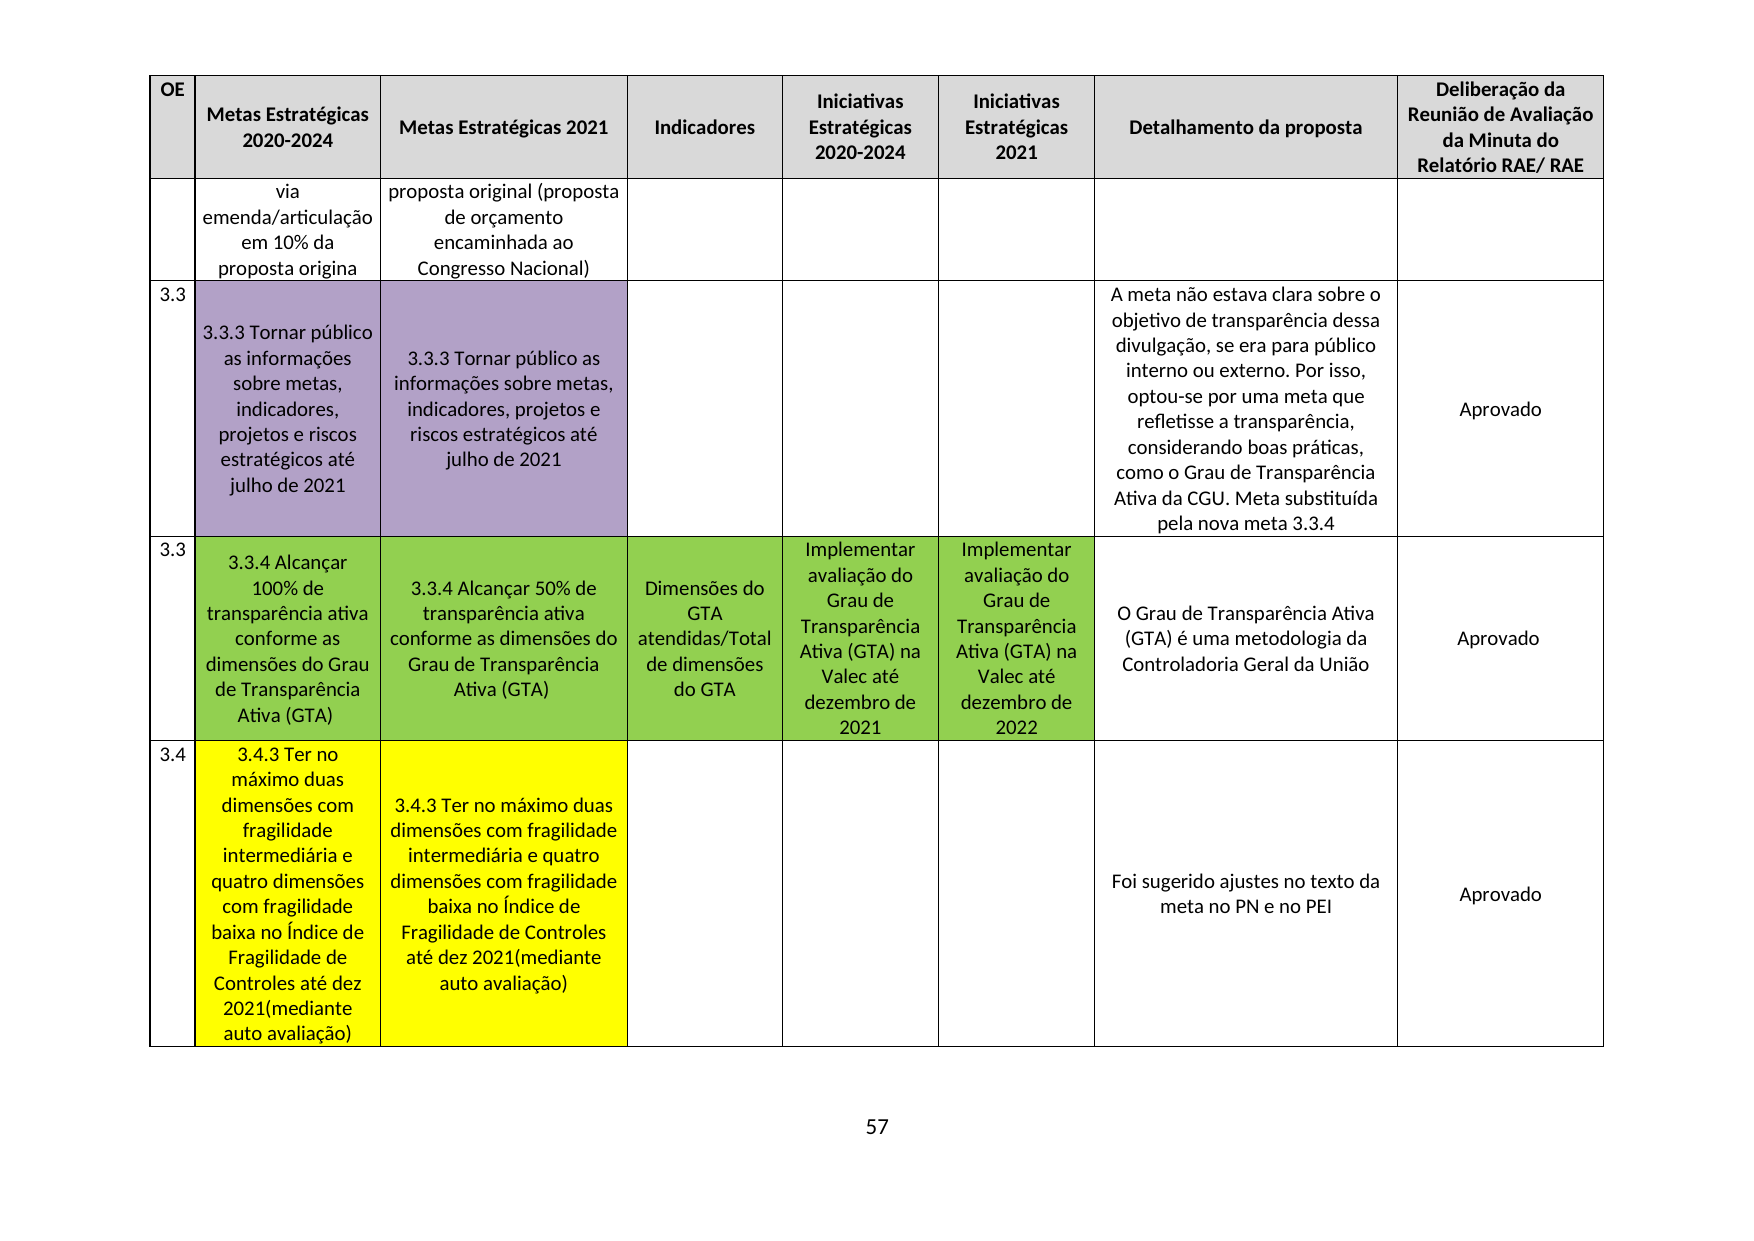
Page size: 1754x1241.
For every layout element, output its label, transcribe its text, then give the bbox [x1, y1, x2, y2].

table_cell 3.4.3 Ter no máximo duas dimensões com fragilidade intermediária e quatro dimensões com fragilidade baixa no Índice de Fragilidade de Controles até dez 2021(mediante auto avaliação) [381, 741, 627, 1046]
table_cell 3.4 [151, 741, 194, 1046]
table_cell 3.3 [151, 537, 194, 740]
table_cell Implementar avaliação do Grau de Transparência Ativa (GTA) na Valec até dezembro de 2022 [939, 537, 1094, 740]
table_cell Aprovado [1398, 741, 1603, 1046]
table_header Indicadores [628, 76, 782, 178]
table_cell [628, 281, 782, 536]
table_cell proposta original (proposta de orçamento encaminhada ao Congresso Nacional) [381, 179, 627, 280]
table_cell 3.3.4 Alcançar 50% de transparência ativa conforme as dimensões do Grau de Transparência Ativa (GTA) [381, 537, 627, 740]
table_cell [151, 179, 194, 280]
table_cell Implementar avaliação do Grau de Transparência Ativa (GTA) na Valec até dezembro de 2021 [783, 537, 938, 740]
table_cell [939, 179, 1094, 280]
table_cell 3.3 [151, 281, 194, 536]
table_header Metas Estratégicas 2021 [381, 76, 627, 178]
table_header OE [151, 76, 194, 178]
table_cell 3.3.3 Tornar público as informações sobre metas, indicadores, projetos e riscos estratégicos até julho de 2021 [381, 281, 627, 536]
table_cell [783, 281, 938, 536]
table_cell Dimensões do GTA atendidas/Total de dimensões do GTA [628, 537, 782, 740]
table_cell [628, 741, 782, 1046]
table_header Deliberação da Reunião de Avaliação da Minuta do Relatório RAE/ RAE [1398, 76, 1603, 178]
table_cell [628, 179, 782, 280]
table_header Iniciativas Estratégicas 2020-2024 [783, 76, 938, 178]
table_cell [1398, 179, 1603, 280]
table_cell [783, 179, 938, 280]
table_cell 3.3.4 Alcançar 100% de transparência ativa conforme as dimensões do Grau de Transparência Ativa (GTA) [196, 537, 380, 740]
table_cell [783, 741, 938, 1046]
table_cell Aprovado [1398, 281, 1603, 536]
table_header Detalhamento da proposta [1095, 76, 1397, 178]
table_cell A meta não estava clara sobre o objetivo de transparência dessa divulgação, se era para público interno ou externo. Por isso, optou-se por uma meta que refletisse a transparência, considerando boas práticas, como o Grau de Transparência Ativa da CGU. Meta substituída pela nova meta 3.3.4 [1095, 281, 1397, 536]
table_cell 3.4.3 Ter no máximo duas dimensões com fragilidade intermediária e quatro dimensões com fragilidade baixa no Índice de Fragilidade de Controles até dez 2021(mediante auto avaliação) [196, 741, 380, 1046]
table_cell 3.3.3 Tornar público as informações sobre metas, indicadores, projetos e riscos estratégicos até julho de 2021 [196, 281, 380, 536]
table_cell via emenda/articulação em 10% da proposta origina [196, 179, 380, 280]
table_cell [1095, 179, 1397, 280]
table_cell [939, 741, 1094, 1046]
table_cell Aprovado [1398, 537, 1603, 740]
table_cell O Grau de Transparência Ativa (GTA) é uma metodologia da Controladoria Geral da União [1095, 537, 1397, 740]
table_cell Foi sugerido ajustes no texto da meta no PN e no PEI [1095, 741, 1397, 1046]
table_header Metas Estratégicas 2020-2024 [196, 76, 380, 178]
table_header Iniciativas Estratégicas 2021 [939, 76, 1094, 178]
table_cell [939, 281, 1094, 536]
